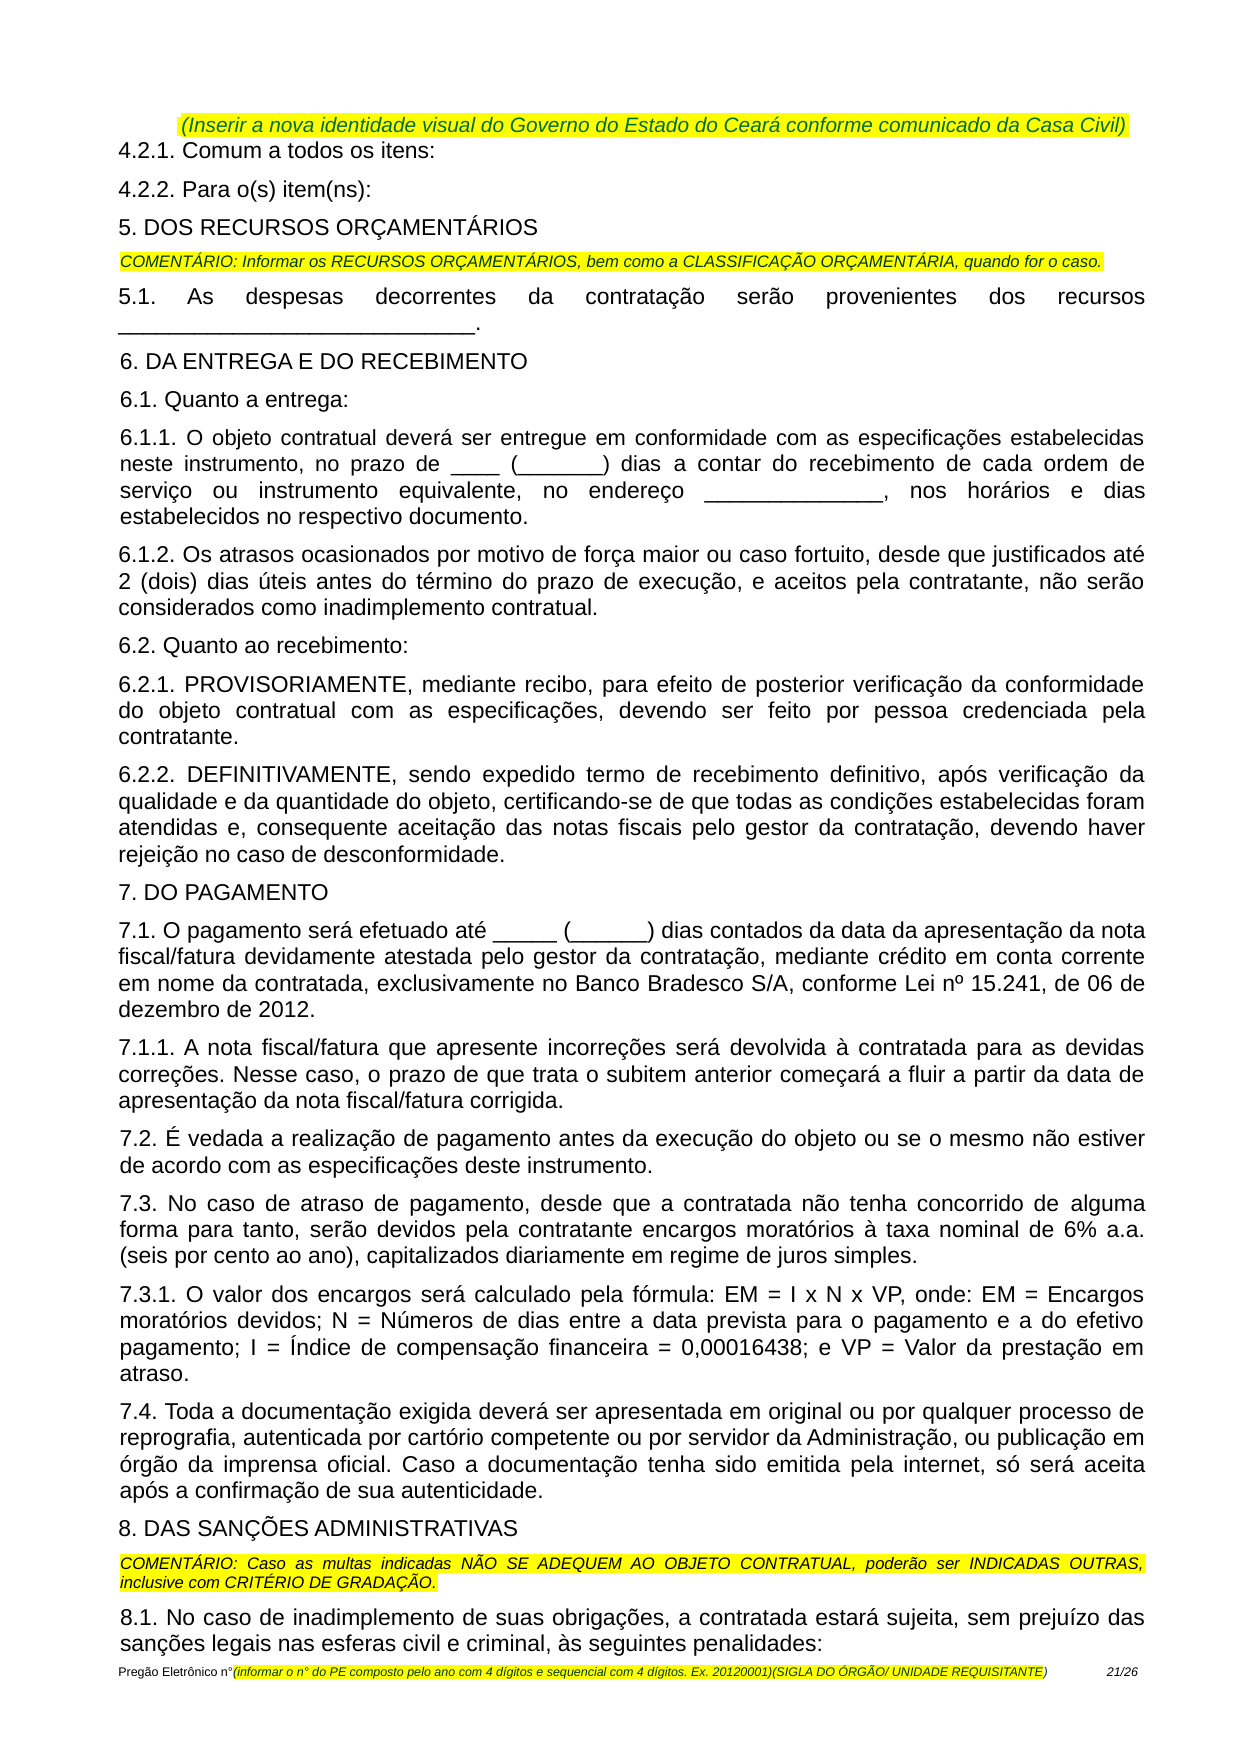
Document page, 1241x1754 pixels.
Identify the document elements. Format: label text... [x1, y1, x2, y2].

text 7.1. O pagamento será efetuado até _____ (______) dias contados da data da apresentação da nota fiscal/fatura devidamente atestada pelo gestor da contratação, mediante crédito em conta corrente em nome da contratada, exclusivamente no Banco Bradesco S/A, conforme Lei nº 15.241, de 06 de dezembro de 2012. [118, 917, 1146, 1022]
text 8. DAS SANÇÕES ADMINISTRATIVAS [118, 1515, 1146, 1542]
text 7.3. No caso de atraso de pagamento, desde que a contratada não tenha concorrido de alguma forma para tanto, serão devidos pela contratante encargos moratórios à taxa nominal de 6% a.a. (seis por cento ao ano), capitalizados diariamente em regime de juros simples. [119, 1190, 1146, 1269]
text 6.1.1. O objeto contratual deverá ser entregue em conformidade com as especificações estabelecidas neste instrumento, no prazo de ____ (_______) dias a contar do recebimento de cada ordem de serviço ou instrumento equivalente, no endereço ______________, nos horários e dias estabelecidos no respectivo documento. [119, 424, 1146, 529]
text COMENTÁRIO: Informar os RECURSOS ORÇAMENTÁRIOS, bem como a CLASSIFICAÇÃO ORÇAMENTÁRIA, quando for o caso. [120, 252, 1146, 271]
text 6.2.2. DEFINITIVAMENTE, sendo expedido termo de recebimento definitivo, após verificação da qualidade e da quantidade do objeto, certificando-se de que todas as condições estabelecidas foram atendidas e, consequente aceitação das notas fiscais pelo gestor da contratação, devendo haver rejeição no caso de desconformidade. [118, 761, 1146, 867]
text 8.1. No caso de inadimplemento de suas obrigações, a contratada estará sujeita, sem prejuízo das sanções legais nas esferas civil e criminal, às seguintes penalidades: [120, 1604, 1146, 1656]
text 7.3.1. O valor dos encargos será calculado pela fórmula: EM = I x N x VP, onde: EM = Encargos moratórios devidos; N = Números de dias entre a data prevista para o pagamento e a do efetivo pagamento; I = Índice de compensação financeira = 0,00016438; e VP = Valor da prestação em atraso. [119, 1281, 1146, 1386]
text 6.1.2. Os atrasos ocasionados por motivo de força maior ou caso fortuito, desde que justificados até 2 (dois) dias úteis antes do término do prazo de execução, e aceitos pela contratante, não serão considerados como inadimplemento contratual. [118, 541, 1146, 620]
text 6.2.1. PROVISORIAMENTE, mediante recibo, para efeito de posterior verificação da conformidade do objeto contratual com as especificações, devendo ser feito por pessoa credenciada pela contratante. [118, 671, 1146, 749]
text 5.1. As despesas decorrentes da contratação serão provenientes dos recursos ____________________________. [118, 283, 1146, 336]
text 7.4. Toda a documentação exigida deverá ser apresentada em original ou por qualquer processo de reprografia, autenticada por cartório competente ou por servidor da Administração, ou publicação em órgão da imprensa oficial. Caso a documentação tenha sido emitida pela internet, só será aceita após a confirmação de sua autenticidade. [119, 1398, 1146, 1503]
text 4.2.1. Comum a todos os itens: [118, 137, 1146, 164]
text 5. DOS RECURSOS ORÇAMENTÁRIOS [118, 214, 1146, 240]
text 6.1. Quanto a entrega: [119, 386, 1146, 412]
text 7. DO PAGAMENTO [118, 879, 1146, 905]
text COMENTÁRIO: Caso as multas indicadas NÃO SE ADEQUEM AO OBJETO CONTRATUAL, poderão ser INDICADAS OUTRAS, inclusive com CRITÉRIO DE GRADAÇÃO. [120, 1553, 1146, 1592]
text 6.2. Quanto ao recebimento: [118, 632, 1146, 659]
text 4.2.2. Para o(s) item(ns): [118, 176, 1146, 202]
text 6. DA ENTREGA E DO RECEBIMENTO [119, 348, 1146, 374]
text 7.1.1. A nota fiscal/fatura que apresente incorreções será devolvida à contratada para as devidas correções. Nesse caso, o prazo de que trata o subitem anterior começará a fluir a partir da data de apresentação da nota fiscal/fatura corrigida. [118, 1034, 1146, 1113]
text 7.2. É vedada a realização de pagamento antes da execução do objeto ou se o mesmo não estiver de acordo com as especificações deste instrumento. [119, 1125, 1146, 1178]
